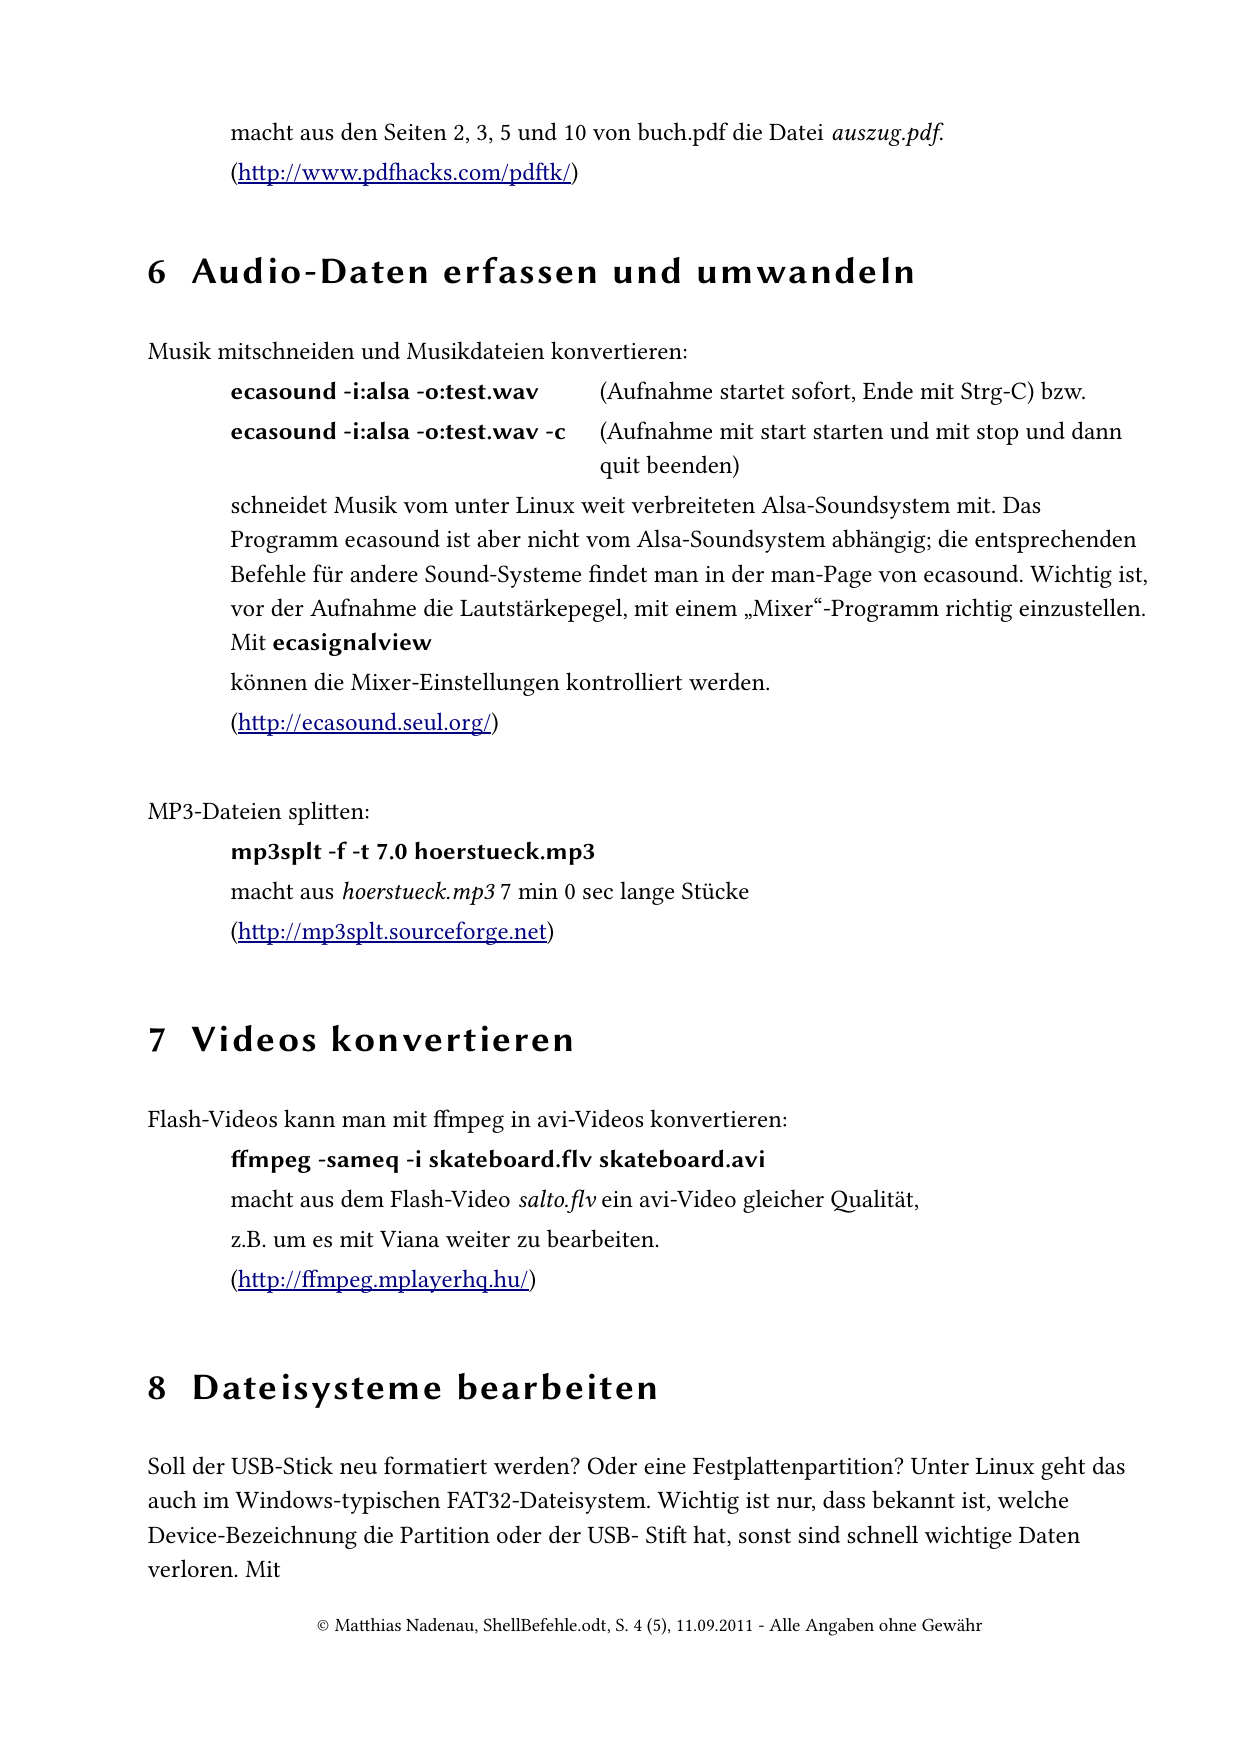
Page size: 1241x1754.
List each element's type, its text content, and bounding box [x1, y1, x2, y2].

text Flash-Videos kann man mit ffmpeg in avi-Videos konvertieren: [148, 1105, 1152, 1133]
text können die Mixer-Einstellungen kontrolliert werden. [230, 668, 1152, 697]
text macht aus den Seiten 2, 3, 5 und 10 von buch.pdf die Datei auszug.pdf. [230, 118, 1152, 147]
text (http://ffmpeg.mplayerhq.hu/) [230, 1265, 1152, 1294]
text (http://mp3splt.sourceforge.net) [230, 917, 1152, 946]
text Soll der USB-Stick neu formatiert werden? Oder eine Festplattenpartition? Unter Linux geht das auch im Windows-typischen FAT32-Dateisystem. Wichtig ist nur, dass bekannt ist, welche Device-Bezeichnung die Partition oder der USB- Stift hat, sonst sind schnell wichtige Daten verloren. Mit [148, 1452, 1152, 1583]
text schneidet Musik vom unter Linux weit verbreiteten Alsa-Soundsystem mit. Das Programm ecasound ist aber nicht vom Alsa-Soundsystem abhängig; die entsprechenden Befehle für andere Sound-Systeme findet man in der man-Page von ecasound. Wichtig ist, vor der Aufnahme die Lautstärkepegel, mit einem „Mixer“-Programm richtig einzustellen. Mit ecasignalview [230, 491, 1152, 657]
text mp3splt -f -t 7.0 hoerstueck.mp3 [230, 837, 1152, 866]
text (http://ecasound.seul.org/) [230, 708, 1152, 737]
subtitle Dateisysteme bearbeiten [148, 1366, 1152, 1408]
text MP3-Dateien splitten: [148, 797, 1152, 826]
text macht aus hoerstueck.mp3 7 min 0 sec lange Stücke [230, 877, 1152, 906]
text Musik mitschneiden und Musikdateien konvertieren: [148, 337, 1152, 365]
subtitle Audio-Daten erfassen und umwandeln [148, 250, 1152, 293]
subtitle Videos konvertieren [148, 1018, 1152, 1061]
text ecasound -i:alsa -o:test.wav (Aufnahme startet sofort, Ende mit Strg-C) bzw. [230, 377, 1152, 406]
text macht aus dem Flash-Video salto.flv ein avi-Video gleicher Qualität, [230, 1185, 1152, 1213]
text ecasound -i:alsa -o:test.wav -c (Aufnahme mit start starten und mit stop und dann quit beenden) [230, 417, 1152, 480]
text ffmpeg -sameq -i skateboard.flv skateboard.avi [230, 1145, 1152, 1173]
text z.B. um es mit Viana weiter zu bearbeiten. [230, 1225, 1152, 1253]
text (http://www.pdfhacks.com/pdftk/) [230, 158, 1152, 187]
